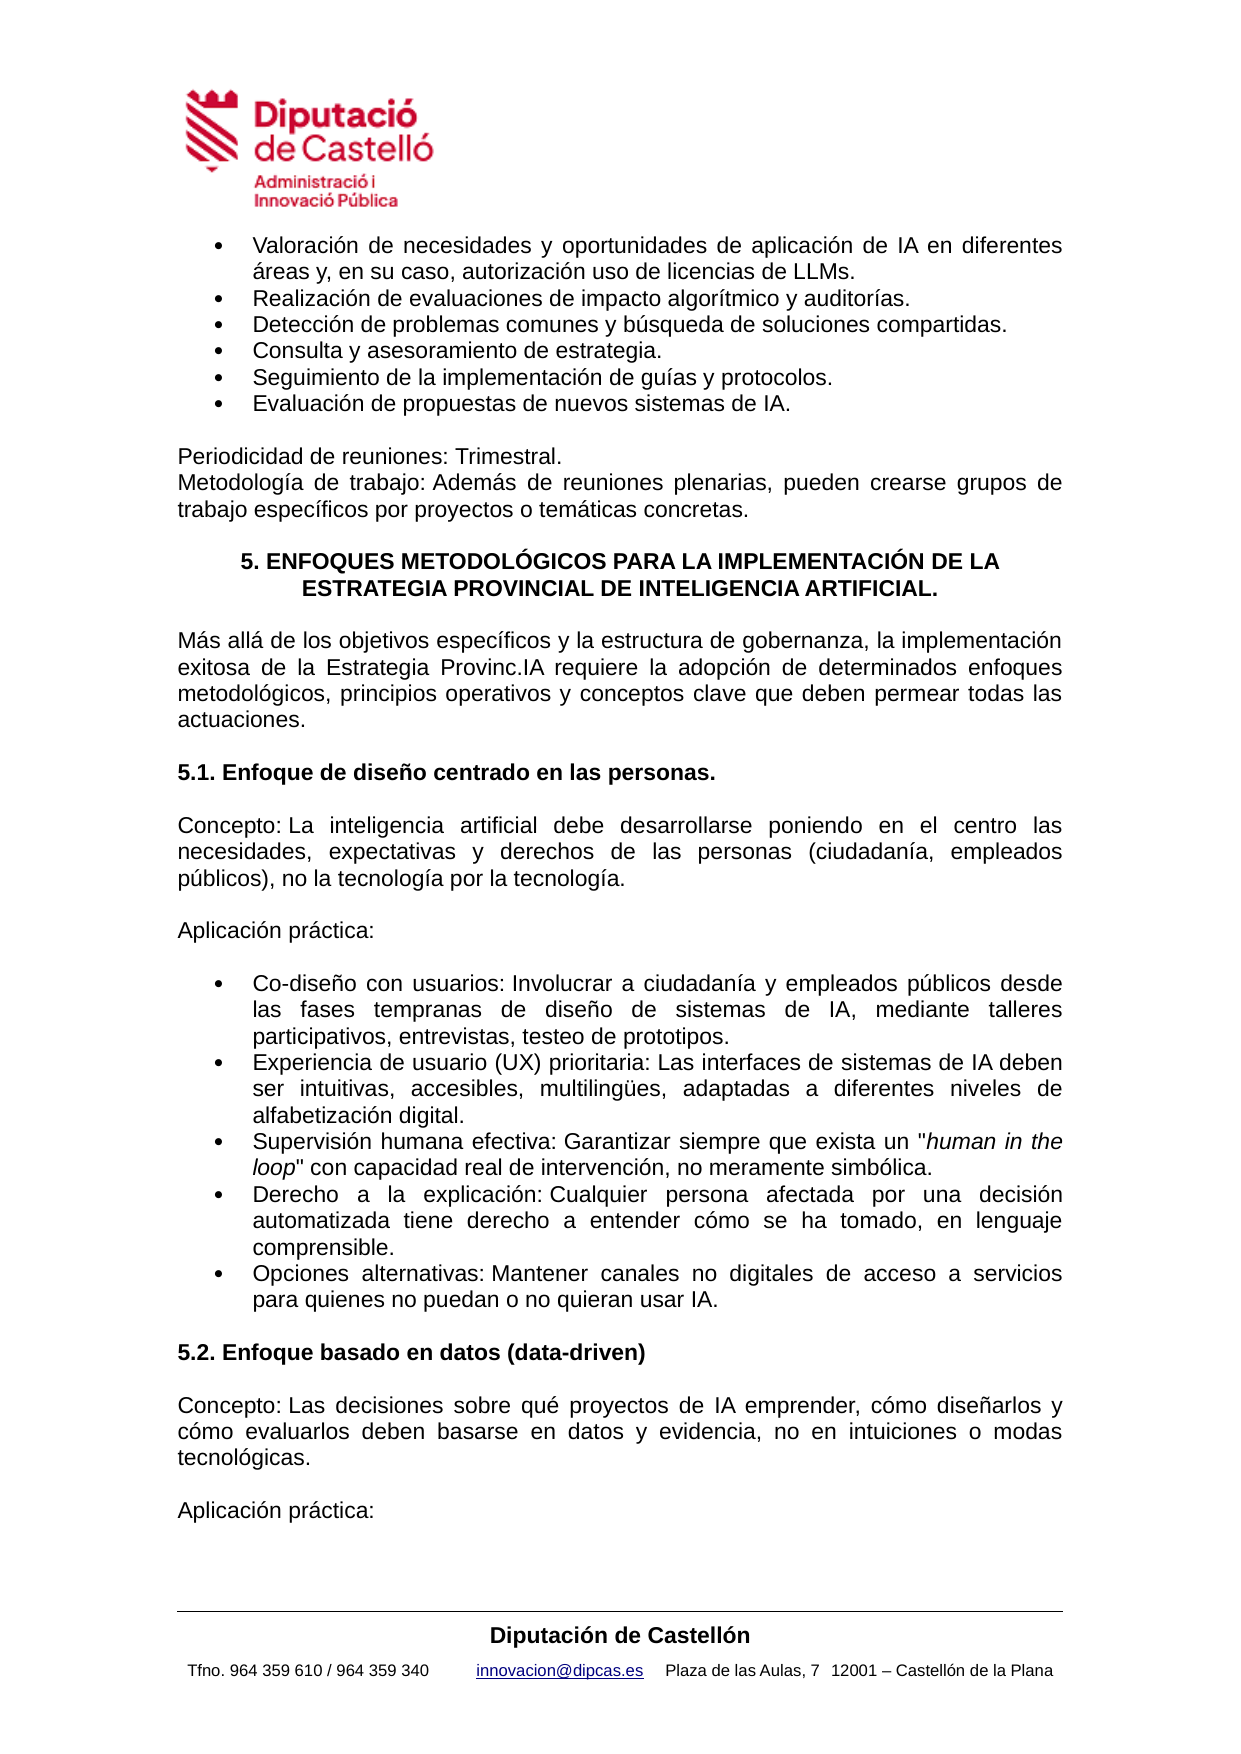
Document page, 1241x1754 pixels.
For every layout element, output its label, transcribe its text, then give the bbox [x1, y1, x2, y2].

text Aplicación práctica: [177, 1497, 1063, 1523]
list Opciones alternativas: Mantener canales no digitales de acceso a servicios para quienes no puedan o no quieran usar IA. [215, 1260, 1063, 1312]
text Metodología de trabajo: Además de reuniones plenarias, pueden crearse grupos de trabajo específicos por proyectos o temáticas concretas. [177, 469, 1063, 522]
list Evaluación de propuestas de nuevos sistemas de IA. [215, 390, 1063, 416]
list Co-diseño con usuarios: Involucrar a ciudadanía y empleados públicos desde las fases tempranas de diseño de sistemas de IA, mediante talleres participativos, entrevistas, testeo de prototipos. [215, 970, 1063, 1049]
list Detección de problemas comunes y búsqueda de soluciones compartidas. [215, 311, 1063, 337]
subtitle 5. ENFOQUES METODOLÓGICOS PARA LA IMPLEMENTACIÓN DE LA ESTRATEGIA PROVINCIAL DE INTELIGENCIA ARTIFICIAL. [177, 548, 1063, 601]
subtitle 5.1. Enfoque de diseño centrado en las personas. [177, 759, 1063, 785]
list Supervisión humana efectiva: Garantizar siempre que exista un "human in the loop" con capacidad real de intervención, no meramente simbólica. [215, 1128, 1063, 1181]
list Valoración de necesidades y oportunidades de aplicación de IA en diferentes áreas y, en su caso, autorización uso de licencias de LLMs. [215, 232, 1063, 285]
text Más allá de los objetivos específicos y la estructura de gobernanza, la implementación exitosa de la Estrategia Provinc.IA requiere la adopción de determinados enfoques metodológicos, principios operativos y conceptos clave que deben permear todas las actuaciones. [177, 627, 1063, 733]
picture [180, 80, 445, 221]
text Concepto: Las decisiones sobre qué proyectos de IA emprender, cómo diseñarlos y cómo evaluarlos deben basarse en datos y evidencia, no en intuiciones o modas tecnológicas. [177, 1392, 1063, 1471]
list Experiencia de usuario (UX) prioritaria: Las interfaces de sistemas de IA deben ser intuitivas, accesibles, multilingües, adaptadas a diferentes niveles de alfabetización digital. [215, 1049, 1063, 1128]
subtitle 5.2. Enfoque basado en datos (data-driven) [177, 1339, 1063, 1365]
list Derecho a la explicación: Cualquier persona afectada por una decisión automatizada tiene derecho a entender cómo se ha tomado, en lenguaje comprensible. [215, 1181, 1063, 1260]
list Consulta y asesoramiento de estrategia. [215, 337, 1063, 364]
list Seguimiento de la implementación de guías y protocolos. [215, 364, 1063, 390]
text Aplicación práctica: [177, 917, 1063, 943]
text Periodicidad de reuniones: Trimestral. [177, 443, 1063, 469]
list Realización de evaluaciones de impacto algorítmico y auditorías. [215, 285, 1063, 311]
text Concepto: La inteligencia artificial debe desarrollarse poniendo en el centro las necesidades, expectativas y derechos de las personas (ciudadanía, empleados públicos), no la tecnología por la tecnología. [177, 812, 1063, 891]
